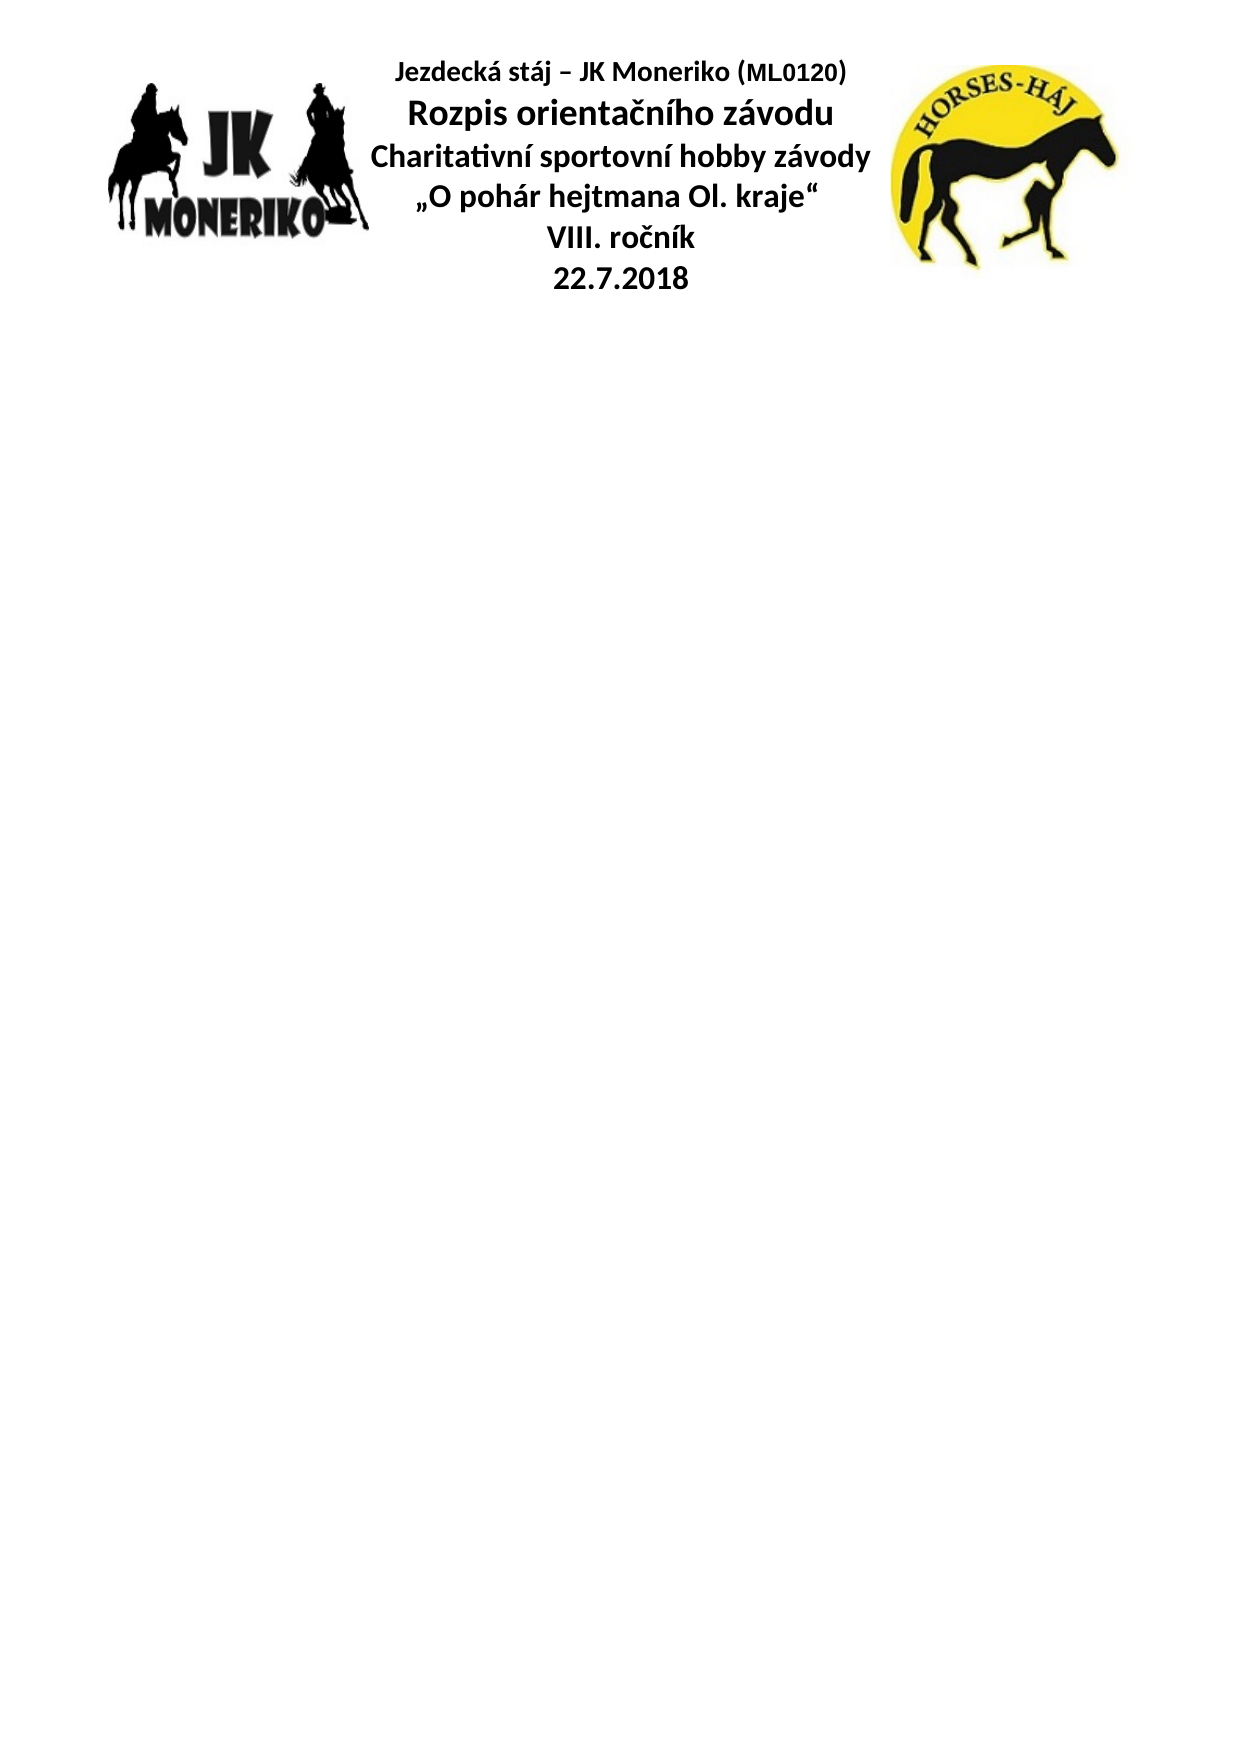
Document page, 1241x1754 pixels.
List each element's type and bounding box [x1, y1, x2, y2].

picture [108, 83, 369, 253]
picture [890, 65, 1133, 279]
